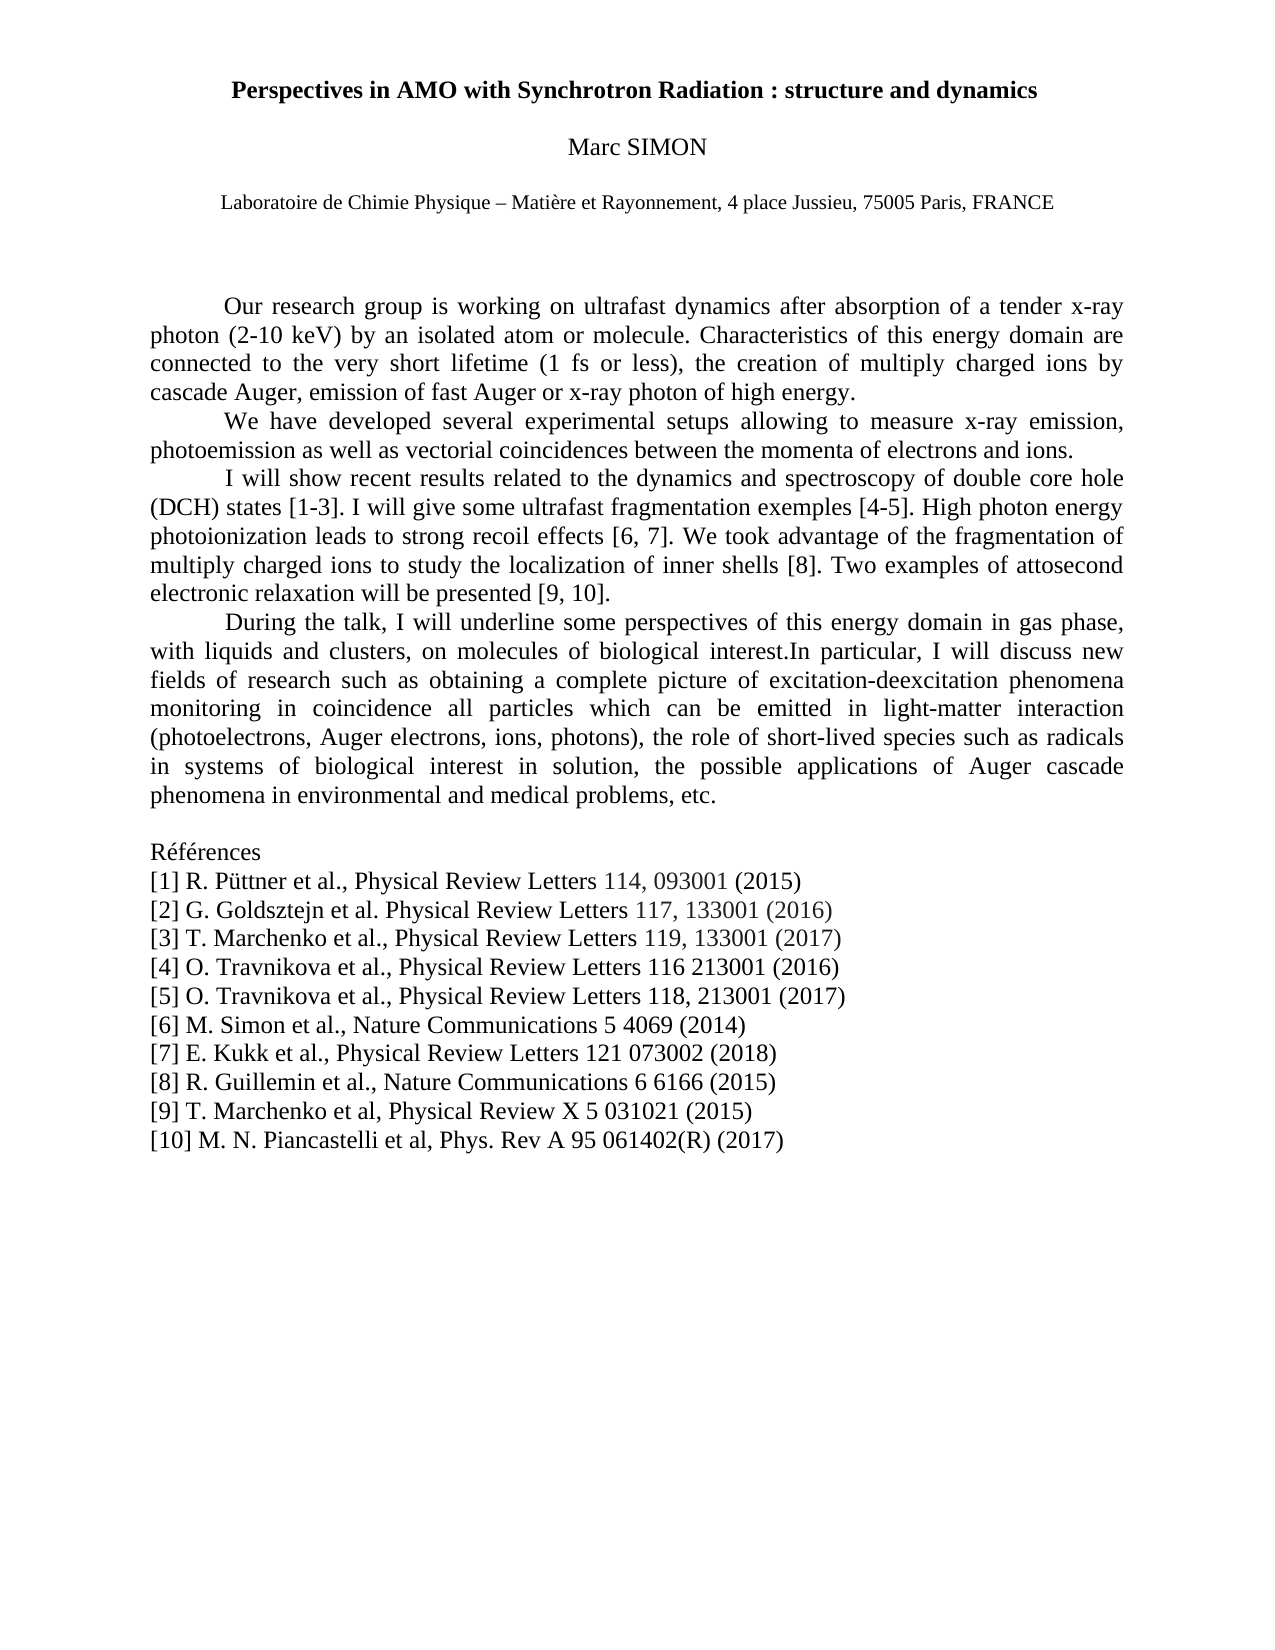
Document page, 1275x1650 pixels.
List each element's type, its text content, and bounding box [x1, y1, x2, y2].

text [3] T. Marchenko et al., Physical Review Letters 119, 133001 (2017) [150, 923, 1125, 952]
text Our research group is working on ultrafast dynamics after absorption of a tender x-ray photon (2-10 keV) by an isolated atom or molecule. Characteristics of this energy domain are connected to the very short lifetime (1 fs or less), the creation of multiply charged ions by cascade Auger, emission of fast Auger or x-ray photon of high energy. [150, 291, 1125, 406]
text [9] T. Marchenko et al, Physical Review X 5 031021 (2015) [150, 1096, 1125, 1125]
text Laboratoire de Chimie Physique – Matière et Rayonnement, 4 place Jussieu, 75005 Paris, FRANCE [150, 190, 1125, 214]
text [5] O. Travnikova et al., Physical Review Letters 118, 213001 (2017) [150, 981, 1125, 1010]
text [4] O. Travnikova et al., Physical Review Letters 116 213001 (2016) [150, 952, 1125, 981]
text Références [150, 837, 1125, 866]
text Marc SIMON [150, 132, 1125, 161]
text During the talk, I will underline some perspectives of this energy domain in gas phase, with liquids and clusters, on molecules of biological interest.In particular, I will discuss new fields of research such as obtaining a complete picture of excitation-deexcitation phenomena monitoring in coincidence all particles which can be emitted in light-matter interaction (photoelectrons, Auger electrons, ions, photons), the role of short-lived species such as radicals in systems of biological interest in solution, the possible applications of Auger cascade phenomena in environmental and medical problems, etc. [150, 607, 1125, 808]
text [7] E. Kukk et al., Physical Review Letters 121 073002 (2018) [150, 1038, 1125, 1067]
text I will show recent results related to the dynamics and spectroscopy of double core hole (DCH) states [1-3]. I will give some ultrafast fragmentation exemples [4-5]. High photon energy photoionization leads to strong recoil effects [6, 7]. We took advantage of the fragmentation of multiply charged ions to study the localization of inner shells [8]. Two examples of attosecond electronic relaxation will be presented [9, 10]. [150, 463, 1125, 607]
text We have developed several experimental setups allowing to measure x-ray emission, photoemission as well as vectorial coincidences between the momenta of electrons and ions. [150, 406, 1125, 463]
text Perspectives in AMO with Synchrotron Radiation : structure and dynamics [150, 75, 1125, 104]
text [2] G. Goldsztejn et al. Physical Review Letters 117, 133001 (2016) [150, 895, 1125, 923]
text [6] M. Simon et al., Nature Communications 5 4069 (2014) [150, 1010, 1125, 1038]
text [1] R. Püttner et al., Physical Review Letters 114, 093001 (2015) [150, 866, 1125, 895]
text [8] R. Guillemin et al., Nature Communications 6 6166 (2015) [150, 1067, 1125, 1096]
text [10] M. N. Piancastelli et al, Phys. Rev A 95 061402(R) (2017) [150, 1125, 1125, 1153]
